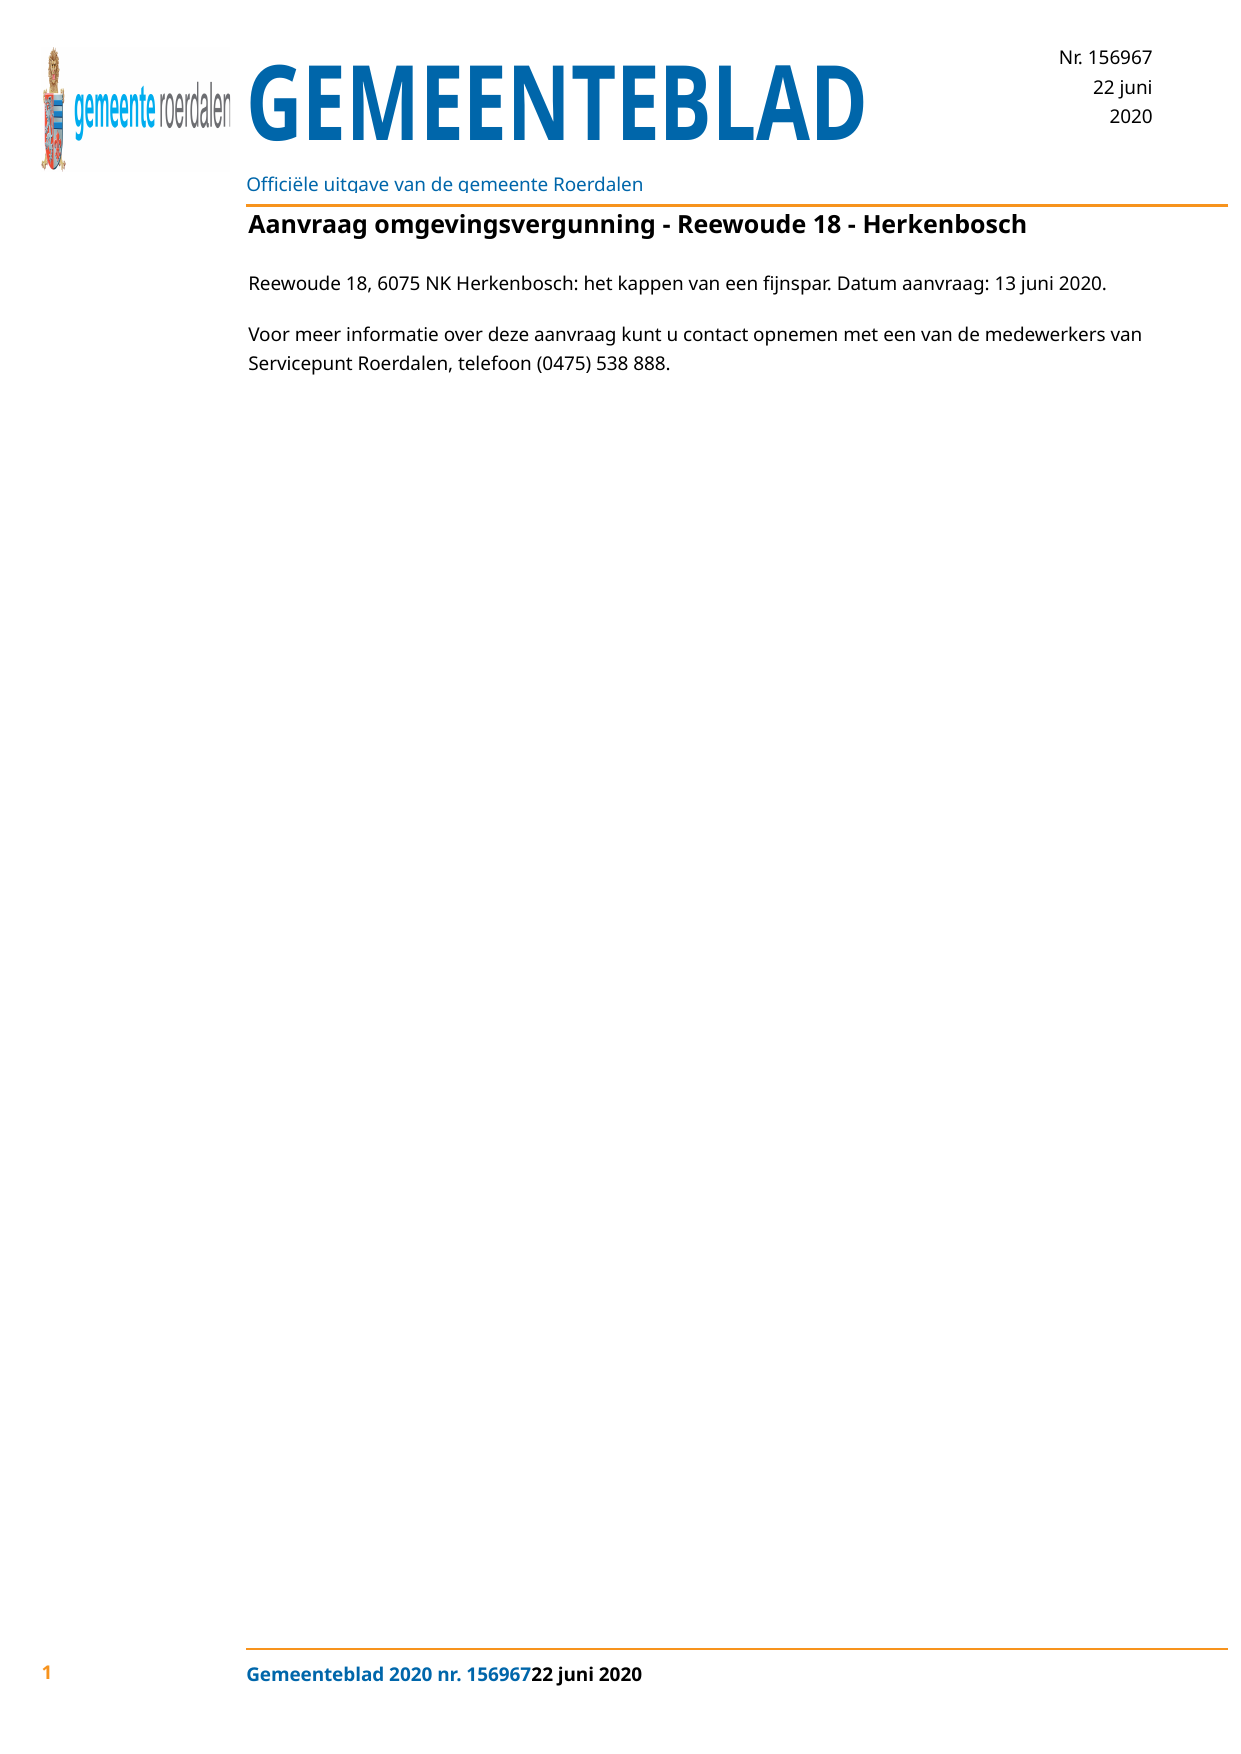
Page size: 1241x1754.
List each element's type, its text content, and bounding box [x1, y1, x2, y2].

text Aanvraag omgevingsvergunning - Reewoude 18 - Herkenbosch [248, 207, 1152, 241]
text Voor meer informatie over deze aanvraag kunt u contact opnemen met een van de medewerkers van Servicepunt Roerdalen, telefoon (0475) 538 888. [248, 321, 1152, 376]
text Reewoude 18, 6075 NK Herkenbosch: het kappen van een fijnspar. Datum aanvraag: 13 juni 2020. [248, 270, 1152, 296]
picture [41, 47, 231, 172]
